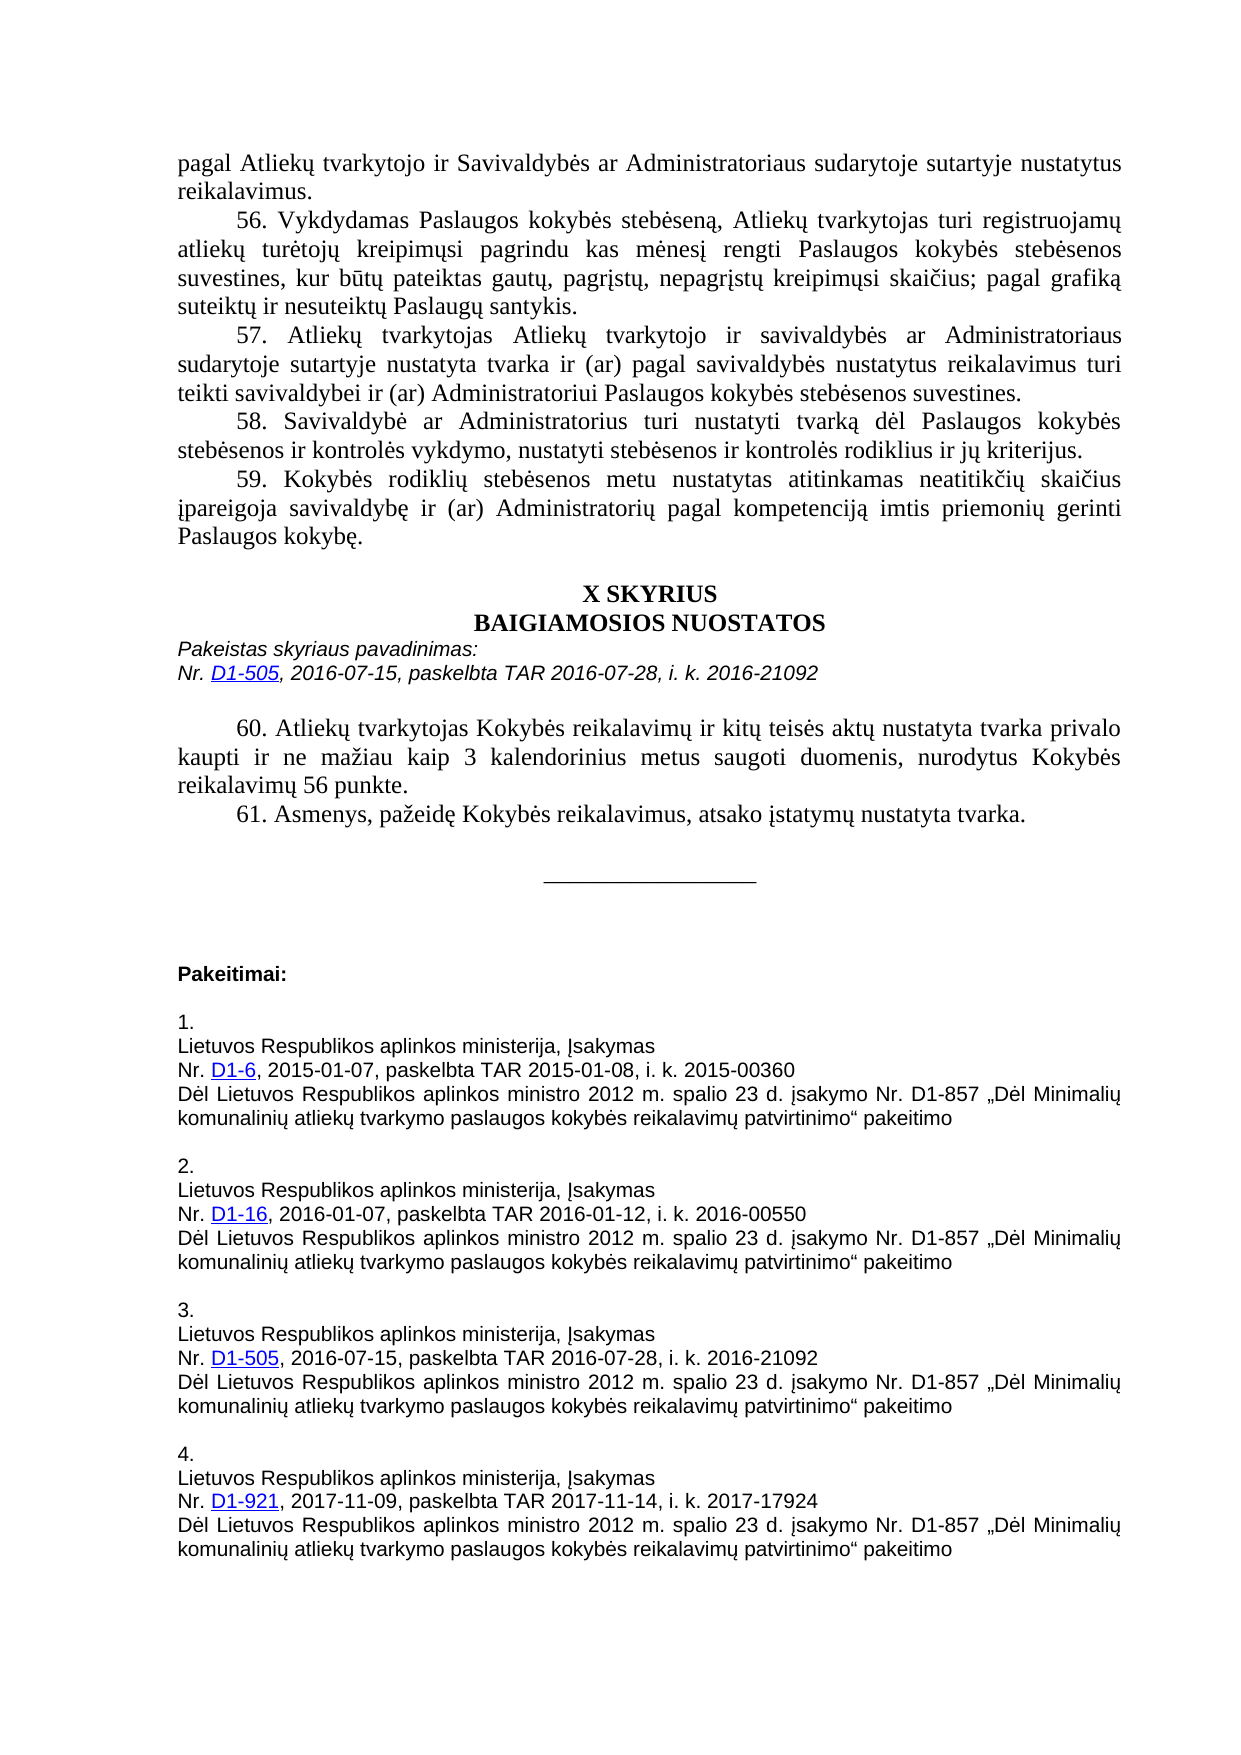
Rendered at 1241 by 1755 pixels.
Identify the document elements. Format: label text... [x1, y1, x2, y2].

text 58. Savivaldybė ar Administratorius turi nustatyti tvarką dėl Paslaugos kokybės stebėsenos ir kontrolės vykdymo, nustatyti stebėsenos ir kontrolės rodiklius ir jų kriterijus. [177, 406, 1122, 464]
text Pakeistas skyriaus pavadinimas: [177, 636, 1122, 660]
text 56. Vykdydamas Paslaugos kokybės stebėseną, Atliekų tvarkytojas turi registruojamų atliekų turėtojų kreipimųsi pagrindu kas mėnesį rengti Paslaugos kokybės stebėsenos suvestines, kur būtų pateiktas gautų, pagrįstų, nepagrįstų kreipimųsi skaičius; pagal grafiką suteiktų ir nesuteiktų Paslaugų santykis. [177, 205, 1122, 320]
text Lietuvos Respublikos aplinkos ministerija, Įsakymas [177, 1178, 1122, 1202]
text 3. [177, 1298, 1122, 1322]
text 57. Atliekų tvarkytojas Atliekų tvarkytojo ir savivaldybės ar Administratoriaus sudarytoje sutartyje nustatyta tvarka ir (ar) pagal savivaldybės nustatytus reikalavimus turi teikti savivaldybei ir (ar) Administratoriui Paslaugos kokybės stebėsenos suvestines. [177, 320, 1122, 406]
text Pakeitimai: [177, 962, 1122, 986]
text Lietuvos Respublikos aplinkos ministerija, Įsakymas [177, 1465, 1122, 1489]
text Dėl Lietuvos Respublikos aplinkos ministro 2012 m. spalio 23 d. įsakymo Nr. D1-857 „Dėl Minimalių komunalinių atliekų tvarkymo paslaugos kokybės reikalavimų patvirtinimo“ pakeitimo [177, 1513, 1122, 1561]
text Nr. D1-921, 2017-11-09, paskelbta TAR 2017-11-14, i. k. 2017-17924 [177, 1489, 1122, 1513]
text _________________ [177, 857, 1122, 886]
text Dėl Lietuvos Respublikos aplinkos ministro 2012 m. spalio 23 d. įsakymo Nr. D1-857 „Dėl Minimalių komunalinių atliekų tvarkymo paslaugos kokybės reikalavimų patvirtinimo“ pakeitimo [177, 1369, 1122, 1417]
text Nr. D1-6, 2015-01-07, paskelbta TAR 2015-01-08, i. k. 2015-00360 [177, 1058, 1122, 1082]
text Nr. D1-505, 2016-07-15, paskelbta TAR 2016-07-28, i. k. 2016-21092 [177, 1346, 1122, 1369]
text 4. [177, 1441, 1122, 1465]
text 59. Kokybės rodiklių stebėsenos metu nustatytas atitinkamas neatitikčių skaičius įpareigoja savivaldybę ir (ar) Administratorių pagal kompetenciją imtis priemonių gerinti Paslaugos kokybę. [177, 464, 1122, 550]
text X SKYRIUS [177, 579, 1122, 608]
text BAIGIAMOSIOS NUOSTATOS [177, 608, 1122, 636]
text Lietuvos Respublikos aplinkos ministerija, Įsakymas [177, 1322, 1122, 1346]
text Nr. D1-505, 2016-07-15, paskelbta TAR 2016-07-28, i. k. 2016-21092 [177, 660, 1122, 684]
text Nr. D1-16, 2016-01-07, paskelbta TAR 2016-01-12, i. k. 2016-00550 [177, 1202, 1122, 1226]
text 1. [177, 1010, 1122, 1034]
text Dėl Lietuvos Respublikos aplinkos ministro 2012 m. spalio 23 d. įsakymo Nr. D1-857 „Dėl Minimalių komunalinių atliekų tvarkymo paslaugos kokybės reikalavimų patvirtinimo“ pakeitimo [177, 1082, 1122, 1130]
text 60. Atliekų tvarkytojas Kokybės reikalavimų ir kitų teisės aktų nustatyta tvarka privalo kaupti ir ne mažiau kaip 3 kalendorinius metus saugoti duomenis, nurodytus Kokybės reikalavimų 56 punkte. [177, 713, 1122, 799]
text Lietuvos Respublikos aplinkos ministerija, Įsakymas [177, 1034, 1122, 1058]
text 2. [177, 1154, 1122, 1178]
text Dėl Lietuvos Respublikos aplinkos ministro 2012 m. spalio 23 d. įsakymo Nr. D1-857 „Dėl Minimalių komunalinių atliekų tvarkymo paslaugos kokybės reikalavimų patvirtinimo“ pakeitimo [177, 1226, 1122, 1274]
text 61. Asmenys, pažeidę Kokybės reikalavimus, atsako įstatymų nustatyta tvarka. [177, 799, 1122, 828]
text pagal Atliekų tvarkytojo ir Savivaldybės ar Administratoriaus sudarytoje sutartyje nustatytus reikalavimus. [177, 148, 1122, 205]
